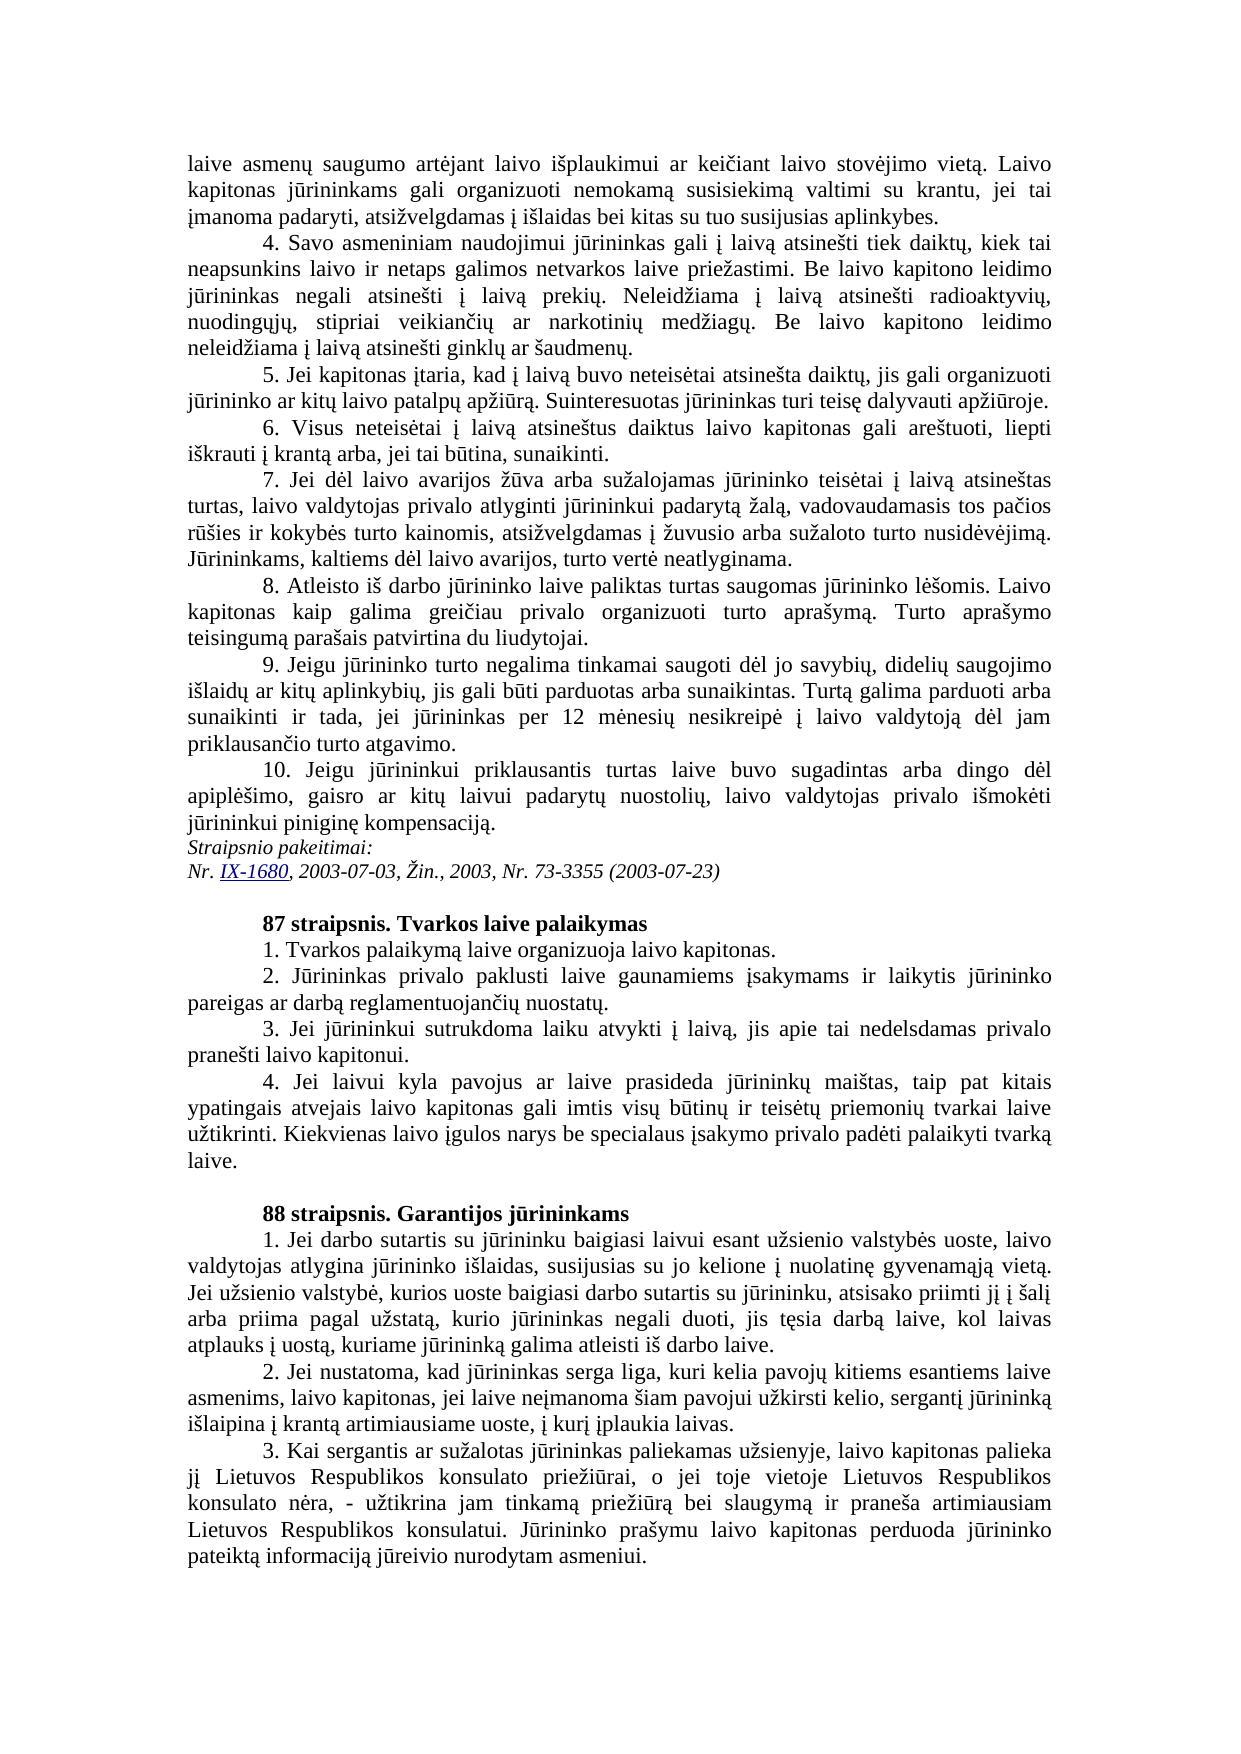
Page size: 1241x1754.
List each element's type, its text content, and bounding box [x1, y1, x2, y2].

text 3. Kai sergantis ar sužalotas jūrininkas paliekamas užsienyje, laivo kapitonas palieka jį Lietuvos Respublikos konsulato priežiūrai, o jei toje vietoje Lietuvos Respublikos konsulato nėra, - užtikrina jam tinkamą priežiūrą bei slaugymą ir praneša artimiausiam Lietuvos Respublikos konsulatui. Jūrininko prašymu laivo kapitonas perduoda jūrininko pateiktą informaciją jūreivio nurodytam asmeniui. [187, 1437, 1053, 1568]
text laive asmenų saugumo artėjant laivo išplaukimui ar keičiant laivo stovėjimo vietą. Laivo kapitonas jūrininkams gali organizuoti nemokamą susisiekimą valtimi su krantu, jei tai įmanoma padaryti, atsižvelgdamas į išlaidas bei kitas su tuo susijusias aplinkybes. [187, 150, 1053, 229]
text 1. Jei darbo sutartis su jūrininku baigiasi laivui esant užsienio valstybės uoste, laivo valdytojas atlygina jūrininko išlaidas, susijusias su jo kelione į nuolatinę gyvenamąją vietą. Jei užsienio valstybė, kurios uoste baigiasi darbo sutartis su jūrininku, atsisako priimti jį į šalį arba priima pagal užstatą, kurio jūrininkas negali duoti, jis tęsia darbą laive, kol laivas atplauks į uostą, kuriame jūrininką galima atleisti iš darbo laive. [187, 1226, 1053, 1358]
text 9. Jeigu jūrininko turto negalima tinkamai saugoti dėl jo savybių, didelių saugojimo išlaidų ar kitų aplinkybių, jis gali būti parduotas arba sunaikintas. Turtą galima parduoti arba sunaikinti ir tada, jei jūrininkas per 12 mėnesių nesikreipė į laivo valdytoją dėl jam priklausančio turto atgavimo. [187, 651, 1053, 756]
text 2. Jei nustatoma, kad jūrininkas serga liga, kuri kelia pavojų kitiems esantiems laive asmenims, laivo kapitonas, jei laive neįmanoma šiam pavojui užkirsti kelio, sergantį jūrininką išlaipina į krantą artimiausiame uoste, į kurį įplaukia laivas. [187, 1358, 1053, 1437]
text 2. Jūrininkas privalo paklusti laive gaunamiems įsakymams ir laikytis jūrininko pareigas ar darbą reglamentuojančių nuostatų. [187, 962, 1053, 1015]
text 4. Savo asmeniniam naudojimui jūrininkas gali į laivą atsinešti tiek daiktų, kiek tai neapsunkins laivo ir netaps galimos netvarkos laive priežastimi. Be laivo kapitono leidimo jūrininkas negali atsinešti į laivą prekių. Neleidžiama į laivą atsinešti radioaktyvių, nuodingųjų, stipriai veikiančių ar narkotinių medžiagų. Be laivo kapitono leidimo neleidžiama į laivą atsinešti ginklų ar šaudmenų. [187, 229, 1053, 361]
text Straipsnio pakeitimai: [187, 835, 1053, 859]
text 10. Jeigu jūrininkui priklausantis turtas laive buvo sugadintas arba dingo dėl apiplėšimo, gaisro ar kitų laivui padarytų nuostolių, laivo valdytojas privalo išmokėti jūrininkui piniginę kompensaciją. [187, 756, 1053, 835]
text 4. Jei laivui kyla pavojus ar laive prasideda jūrininkų maištas, taip pat kitais ypatingais atvejais laivo kapitonas gali imtis visų būtinų ir teisėtų priemonių tvarkai laive užtikrinti. Kiekvienas laivo įgulos narys be specialaus įsakymo privalo padėti palaikyti tvarką laive. [187, 1068, 1053, 1173]
text 88 straipsnis. Garantijos jūrininkams [187, 1199, 1053, 1226]
text 87 straipsnis. Tvarkos laive palaikymas [187, 910, 1053, 936]
text 6. Visus neteisėtai į laivą atsineštus daiktus laivo kapitonas gali areštuoti, liepti iškrauti į krantą arba, jei tai būtina, sunaikinti. [187, 413, 1053, 466]
text 1. Tvarkos palaikymą laive organizuoja laivo kapitonas. [187, 936, 1053, 962]
text 3. Jei jūrininkui sutrukdoma laiku atvykti į laivą, jis apie tai nedelsdamas privalo pranešti laivo kapitonui. [187, 1015, 1053, 1068]
text Nr. IX-1680, 2003-07-03, Žin., 2003, Nr. 73-3355 (2003-07-23) [187, 859, 1053, 883]
text 5. Jei kapitonas įtaria, kad į laivą buvo neteisėtai atsinešta daiktų, jis gali organizuoti jūrininko ar kitų laivo patalpų apžiūrą. Suinteresuotas jūrininkas turi teisę dalyvauti apžiūroje. [187, 361, 1053, 413]
text 7. Jei dėl laivo avarijos žūva arba sužalojamas jūrininko teisėtai į laivą atsineštas turtas, laivo valdytojas privalo atlyginti jūrininkui padarytą žalą, vadovaudamasis tos pačios rūšies ir kokybės turto kainomis, atsižvelgdamas į žuvusio arba sužaloto turto nusidėvėjimą. Jūrininkams, kaltiems dėl laivo avarijos, turto vertė neatlyginama. [187, 466, 1053, 572]
text 8. Atleisto iš darbo jūrininko laive paliktas turtas saugomas jūrininko lėšomis. Laivo kapitonas kaip galima greičiau privalo organizuoti turto aprašymą. Turto aprašymo teisingumą parašais patvirtina du liudytojai. [187, 572, 1053, 651]
